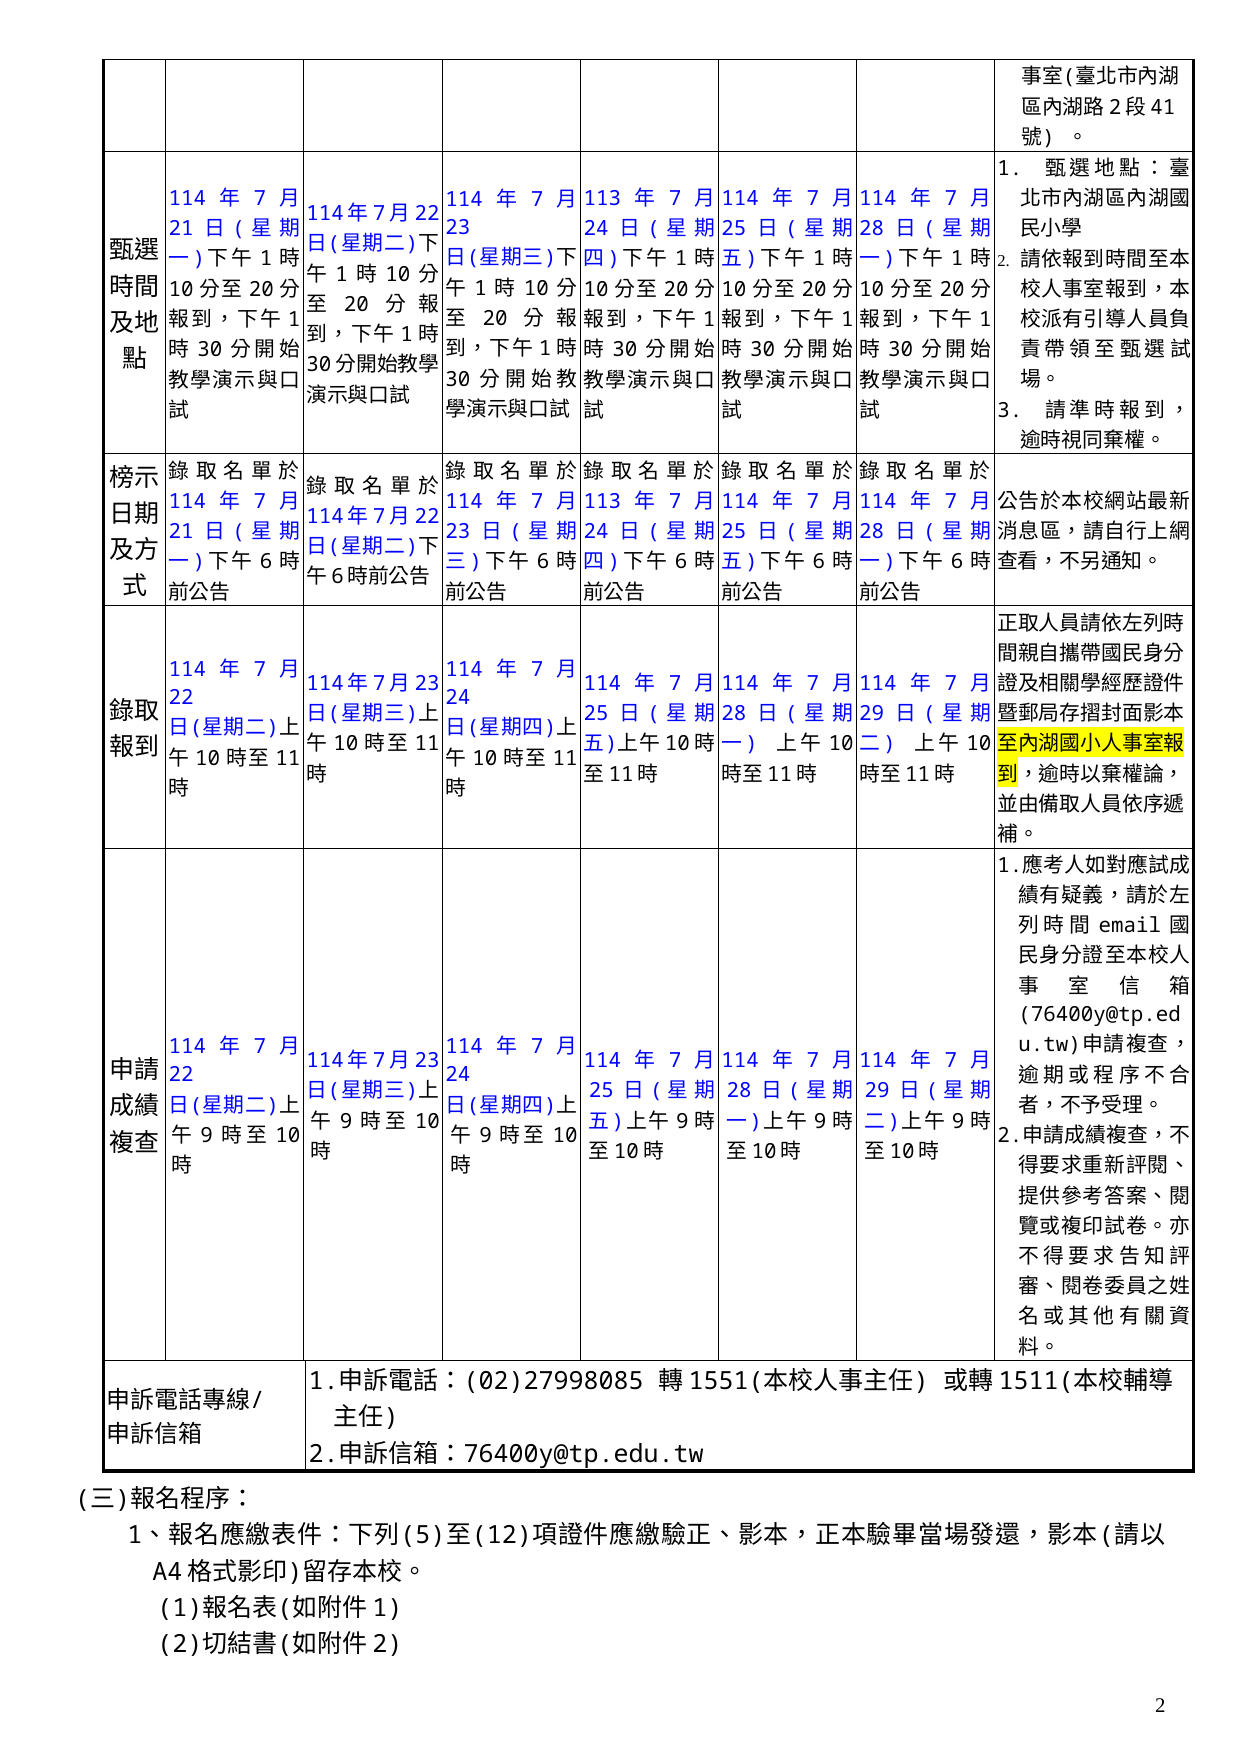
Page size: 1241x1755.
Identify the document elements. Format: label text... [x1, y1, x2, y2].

table_cell 114年7月28日(星期一)上午9時至10時 [719, 849, 856, 1360]
table_cell [719, 60, 856, 151]
table_cell 113年7月24日(星期四)下午1時10分至20分報到，下午1時30分開始教學演示與口試 [581, 152, 718, 453]
table_cell 甄選地點：臺北市內湖區內湖國民小學 請依報到時間至本校人事室報到，本校派有引導人員負責帶領至甄選試場。 請準時報到，逾時視同棄權。 [995, 152, 1192, 453]
table_cell 114年7月22 日(星期二)上午10時至11時 [166, 606, 303, 847]
table_cell 甄選時間及地點 [105, 152, 165, 453]
table_cell 114年7月25日(星期五)下午1時10分至20分報到，下午1時30分開始教學演示與口試 [719, 152, 856, 453]
table_cell [304, 60, 442, 151]
table_cell 錄取名單於114年7月21日(星期一)下午6時前公告 [166, 454, 303, 605]
table_cell 114年7月29日(星期二) 上午10時至11時 [857, 606, 994, 847]
table_cell 錄取名單於114年7月23日(星期三)下午6時前公告 [443, 454, 580, 605]
table_cell 114年7月22 日(星期二)上午9時至10時 [166, 849, 303, 1360]
text (1)報名表(如附件1) [157, 1587, 1165, 1624]
table_cell 114年7月25日(星期五)上午10時至11時 [581, 606, 718, 847]
table_cell 114年7月24 日(星期四)上午10時至11時 [443, 606, 580, 847]
table_cell [443, 60, 580, 151]
table_cell 114年7月29日(星期二)上午9時至10時 [857, 849, 994, 1360]
table_cell 1.申訴電話：(02)27998085 轉1551(本校人事主任) 或轉1511(本校輔導主任) 2.申訴信箱：76400y@tp.edu.tw [306, 1361, 1192, 1469]
table_cell 正取人員請依左列時間親自攜帶國民身分證及相關學經歷證件暨郵局存摺封面影本至內湖國小人事室報到，逾時以棄權論，並由備取人員依序遞補。 [995, 606, 1192, 847]
text 1、報名應繳表件：下列(5)至(12)項證件應繳驗正、影本，正本驗畢當場發還，影本(請以A4格式影印)留存本校。 [127, 1515, 1165, 1587]
table_cell 榜示日期 及方式 [105, 454, 165, 605]
table_cell [857, 60, 994, 151]
table_cell 錄取名單於114年7月25日(星期五)下午6時前公告 [719, 454, 856, 605]
text (三)報名程序： [75, 1479, 1165, 1515]
table_cell 錄取名單於114年7月28日(星期一)下午6時前公告 [857, 454, 994, 605]
table_cell [581, 60, 718, 151]
table_cell 114年7月28日(星期一) 上午10時至11時 [719, 606, 856, 847]
table_cell 114年7月25日(星期五)上午9時至10時 [581, 849, 718, 1360]
table_cell 114年7月22日(星期二)下午1時10分至20分報到，下午1時30分開始教學演示與口試 [304, 152, 442, 453]
table_cell 114年7月23 日(星期三)下午1時10分至20分報到，下午1時30分開始教學演示與口試 [443, 152, 580, 453]
table_cell 114年7月23 日(星期三)上午9時至10時 [304, 849, 442, 1360]
table_cell 公告於本校網站最新消息區，請自行上網查看，不另通知。 [995, 454, 1192, 605]
table_cell 申請成績複查 [105, 849, 165, 1360]
table_cell 申訴電話專線/ 申訴信箱 [105, 1361, 305, 1469]
table_cell 錄取報到 [105, 606, 165, 847]
text (2)切結書(如附件2) [157, 1624, 1165, 1660]
table_cell [105, 60, 165, 151]
table_cell 1.應考人如對應試成績有疑義，請於左列時間email國民身分證至本校人事室信箱(76400y@tp.edu.tw)申請複查，逾期或程序不合者，不予受理。 2.申請成績複查，不得要求重新評閱、提供參考答案、閱覽或複印試卷。亦不得要求告知評審、閱卷委員之姓名或其他有關資料。 [995, 849, 1192, 1360]
table_cell 114年7月21日(星期一)下午1時10分至20分報到，下午1時30分開始教學演示與口試 [166, 152, 303, 453]
table_cell 114年7月23 日(星期三)上午10時至11時 [304, 606, 442, 847]
table_cell 錄取名單於113年7月24日(星期四)下午6時前公告 [581, 454, 718, 605]
table_cell 事室(臺北市內湖區內湖路2段41號) 。 [995, 60, 1192, 151]
table_cell 錄取名單於114年7月22日(星期二)下午6時前公告 [304, 454, 442, 605]
table_cell [166, 60, 303, 151]
table_cell 114年7月24 日(星期四)上午9時至10時 [443, 849, 580, 1360]
table_cell 114年7月28日(星期一)下午1時10分至20分報到，下午1時30分開始教學演示與口試 [857, 152, 994, 453]
